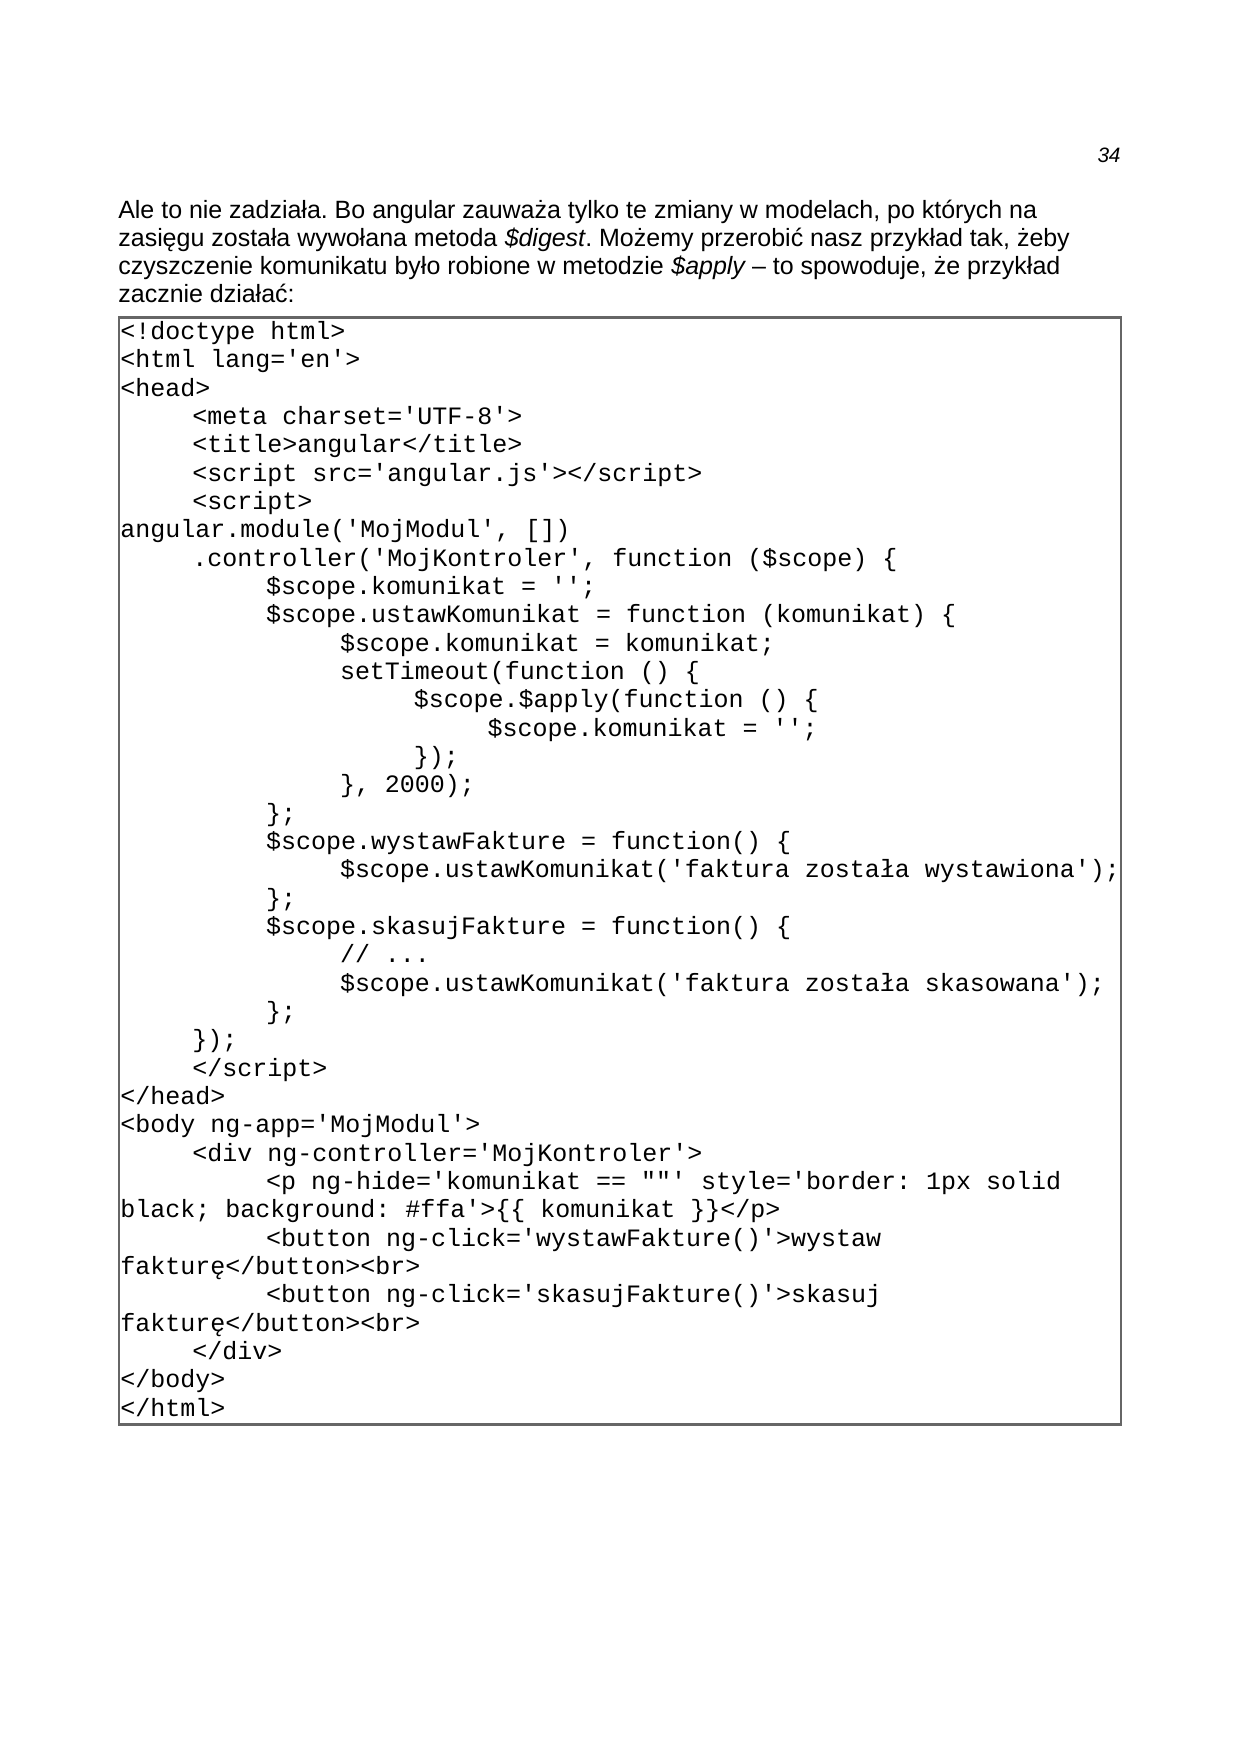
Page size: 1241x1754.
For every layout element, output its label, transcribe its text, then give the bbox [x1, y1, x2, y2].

text $scope.ustawKomunikat('faktura została skasowana'); [120, 968, 1120, 996]
text <html lang='en'> [120, 345, 1120, 373]
text angular.module('MojModul', []) [120, 515, 1120, 543]
text <meta charset='UTF-8'> [120, 401, 1120, 430]
text }; [120, 996, 1120, 1025]
text <script src='angular.js'></script> [120, 458, 1120, 486]
text $scope.komunikat = komunikat; [120, 628, 1120, 656]
text </html> [120, 1393, 1120, 1423]
text }; [120, 798, 1120, 826]
text $scope.$apply(function () { [120, 685, 1120, 713]
text <div ng-controller='MojKontroler'> [120, 1138, 1120, 1166]
text </div> [120, 1336, 1120, 1365]
text }); [120, 741, 1120, 770]
text $scope.wystawFakture = function() { [120, 826, 1120, 855]
text .controller('MojKontroler', function ($scope) { [120, 543, 1120, 571]
text <head> [120, 373, 1120, 401]
text </head> [120, 1081, 1120, 1110]
text }); [120, 1025, 1120, 1053]
text <script> [120, 486, 1120, 515]
text <!doctype html> [120, 319, 1120, 345]
text Ale to nie zadziała. Bo angular zauważa tylko te zmiany w modelach, po których na zasięgu została wywołana metoda $digest. Możemy przerobić nasz przykład tak, żeby czyszczenie komunikatu było robione w metodzie $apply – to spowoduje, że przykład zacznie działać: [118, 196, 1122, 307]
text // ... [120, 940, 1120, 968]
text <body ng-app='MojModul'> [120, 1110, 1120, 1138]
text }; [120, 883, 1120, 911]
text setTimeout(function () { [120, 656, 1120, 685]
text <button ng-click='skasujFakture()'>skasuj fakturę</button><br> [120, 1280, 1120, 1336]
text $scope.komunikat = ''; [120, 571, 1120, 600]
text $scope.ustawKomunikat = function (komunikat) { [120, 600, 1120, 628]
text $scope.komunikat = ''; [120, 713, 1120, 741]
text <p ng-hide='komunikat == ""' style='border: 1px solid black; background: #ffa'>{{ komunikat }}</p> [120, 1166, 1120, 1223]
text </script> [120, 1053, 1120, 1081]
text </body> [120, 1365, 1120, 1393]
text <title>angular</title> [120, 430, 1120, 458]
text $scope.skasujFakture = function() { [120, 911, 1120, 940]
text }, 2000); [120, 770, 1120, 798]
text <button ng-click='wystawFakture()'>wystaw fakturę</button><br> [120, 1223, 1120, 1280]
text $scope.ustawKomunikat('faktura została wystawiona'); [120, 855, 1120, 883]
